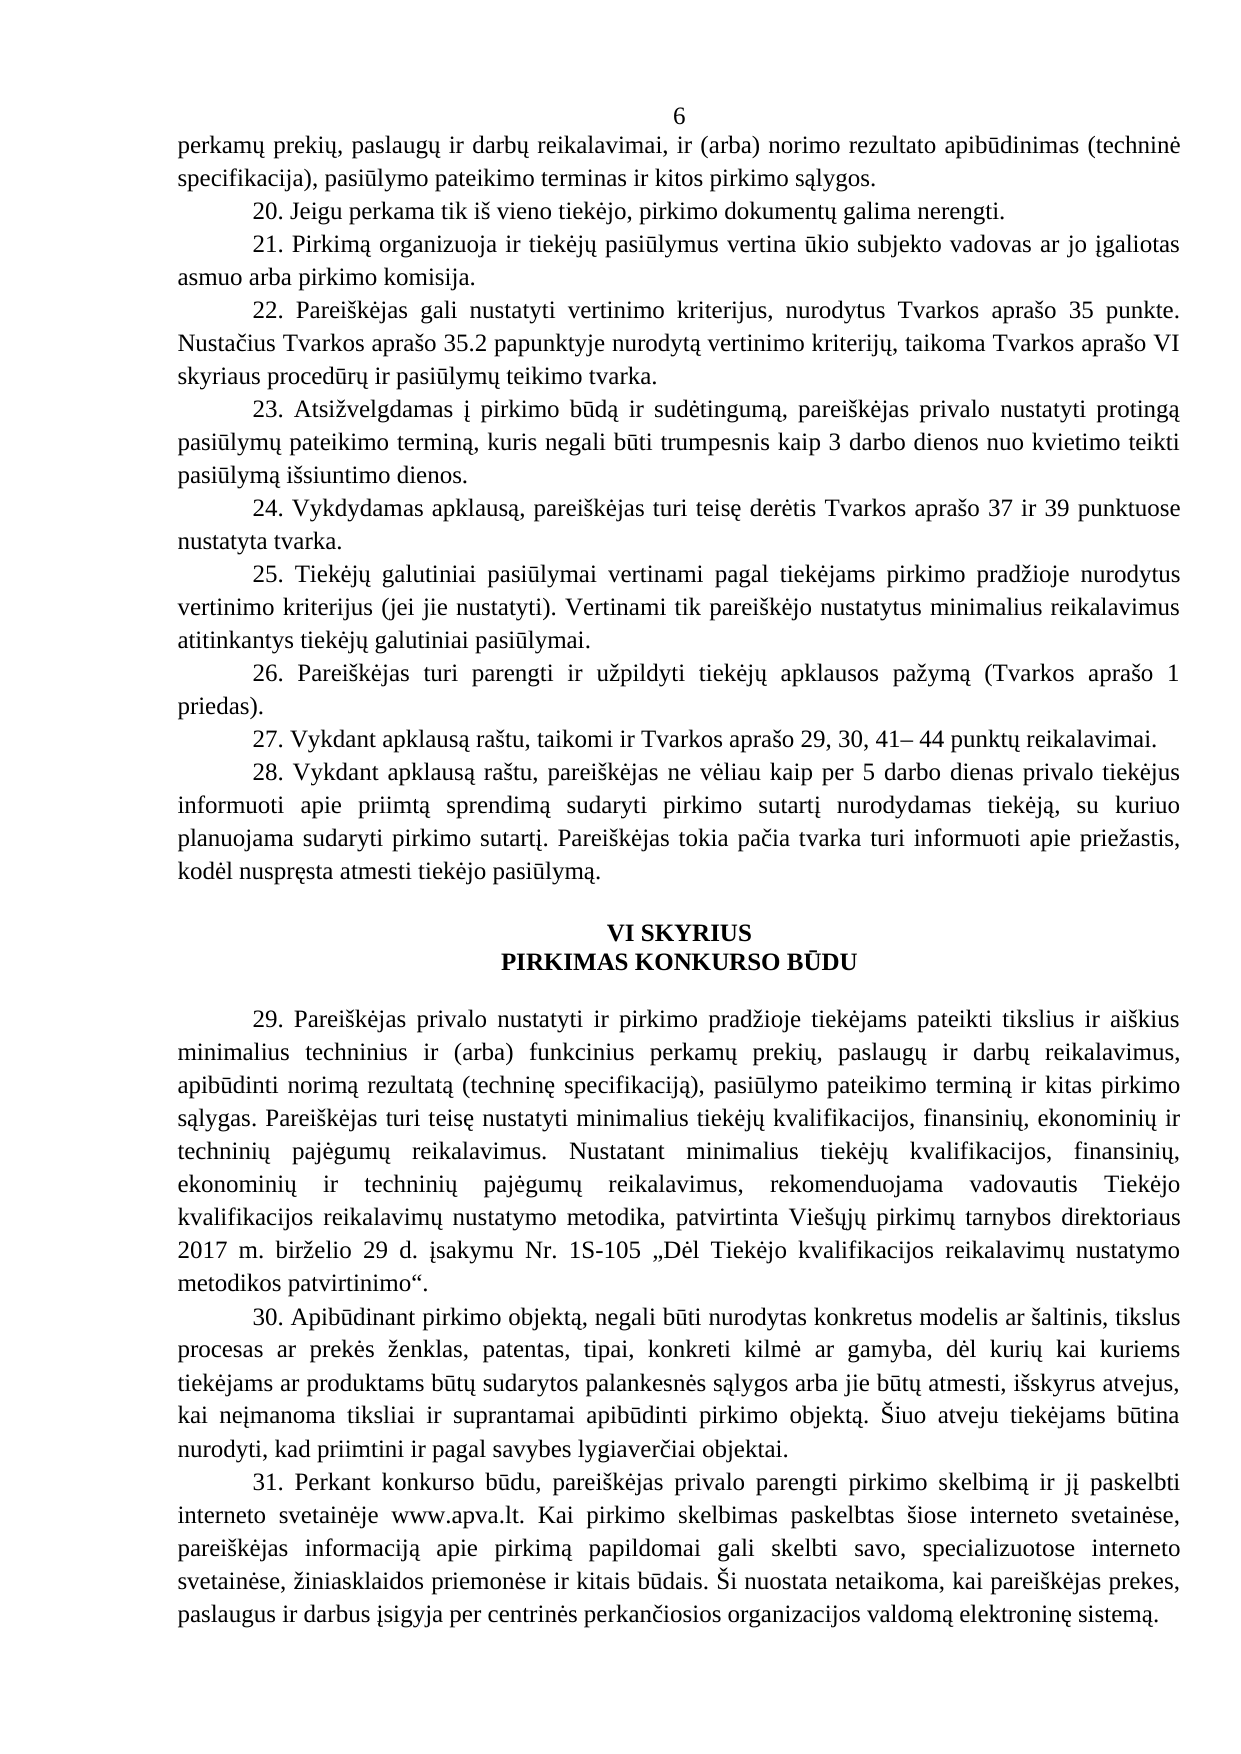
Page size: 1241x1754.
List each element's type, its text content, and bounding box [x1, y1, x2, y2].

text 21. Pirkimą organizuoja ir tiekėjų pasiūlymus vertina ūkio subjekto vadovas ar jo įgaliotas asmuo arba pirkimo komisija. [177, 229, 1181, 291]
text 23. Atsižvelgdamas į pirkimo būdą ir sudėtingumą, pareiškėjas privalo nustatyti protingą pasiūlymų pateikimo terminą, kuris negali būti trumpesnis kaip 3 darbo dienos nuo kvietimo teikti pasiūlymą išsiuntimo dienos. [177, 394, 1181, 489]
text 25. Tiekėjų galutiniai pasiūlymai vertinami pagal tiekėjams pirkimo pradžioje nurodytus vertinimo kriterijus (jei jie nustatyti). Vertinami tik pareiškėjo nustatytus minimalius reikalavimus atitinkantys tiekėjų galutiniai pasiūlymai. [177, 559, 1181, 654]
text 28. Vykdant apklausą raštu, pareiškėjas ne vėliau kaip per 5 darbo dienas privalo tiekėjus informuoti apie priimtą sprendimą sudaryti pirkimo sutartį nurodydamas tiekėją, su kuriuo planuojama sudaryti pirkimo sutartį. Pareiškėjas tokia pačia tvarka turi informuoti apie priežastis, kodėl nuspręsta atmesti tiekėjo pasiūlymą. [177, 757, 1181, 885]
text 31. Perkant konkurso būdu, pareiškėjas privalo parengti pirkimo skelbimą ir jį paskelbti interneto svetainėje www.apva.lt. Kai pirkimo skelbimas paskelbtas šiose interneto svetainėse, pareiškėjas informaciją apie pirkimą papildomai gali skelbti savo, specializuotose interneto svetainėse, žiniasklaidos priemonėse ir kitais būdais. Ši nuostata netaikoma, kai pareiškėjas prekes, paslaugus ir darbus įsigyja per centrinės perkančiosios organizacijos valdomą elektroninę sistemą. [177, 1467, 1181, 1627]
text 24. Vykdydamas apklausą, pareiškėjas turi teisę derėtis Tvarkos aprašo 37 ir 39 punktuose nustatyta tvarka. [177, 493, 1181, 555]
text 20. Jeigu perkama tik iš vieno tiekėjo, pirkimo dokumentų galima nerengti. [177, 196, 1181, 225]
text 26. Pareiškėjas turi parengti ir užpildyti tiekėjų apklausos pažymą (Tvarkos aprašo 1 priedas). [177, 658, 1181, 720]
text perkamų prekių, paslaugų ir darbų reikalavimai, ir (arba) norimo rezultato apibūdinimas (techninė specifikacija), pasiūlymo pateikimo terminas ir kitos pirkimo sąlygos. [177, 130, 1181, 192]
text PIRKIMAS KONKURSO BŪDU [177, 947, 1181, 976]
text 29. Pareiškėjas privalo nustatyti ir pirkimo pradžioje tiekėjams pateikti tikslius ir aiškius minimalius techninius ir (arba) funkcinius perkamų prekių, paslaugų ir darbų reikalavimus, apibūdinti norimą rezultatą (techninę specifikaciją), pasiūlymo pateikimo terminą ir kitas pirkimo sąlygas. Pareiškėjas turi teisę nustatyti minimalius tiekėjų kvalifikacijos, finansinių, ekonominių ir techninių pajėgumų reikalavimus. Nustatant minimalius tiekėjų kvalifikacijos, finansinių, ekonominių ir techninių pajėgumų reikalavimus, rekomenduojama vadovautis Tiekėjo kvalifikacijos reikalavimų nustatymo metodika, patvirtinta Viešųjų pirkimų tarnybos direktoriaus 2017 m. birželio 29 d. įsakymu Nr. 1S-105 „Dėl Tiekėjo kvalifikacijos reikalavimų nustatymo metodikos patvirtinimo“. [177, 1004, 1181, 1297]
text 30. Apibūdinant pirkimo objektą, negali būti nurodytas konkretus modelis ar šaltinis, tikslus procesas ar prekės ženklas, patentas, tipai, konkreti kilmė ar gamyba, dėl kurių kai kuriems tiekėjams ar produktams būtų sudarytos palankesnės sąlygos arba jie būtų atmesti, išskyrus atvejus, kai neįmanoma tiksliai ir suprantamai apibūdinti pirkimo objektą. Šiuo atveju tiekėjams būtina nurodyti, kad priimtini ir pagal savybes lygiaverčiai objektai. [177, 1302, 1181, 1462]
text 22. Pareiškėjas gali nustatyti vertinimo kriterijus, nurodytus Tvarkos aprašo 35 punkte. Nustačius Tvarkos aprašo 35.2 papunktyje nurodytą vertinimo kriterijų, taikoma Tvarkos aprašo VI skyriaus procedūrų ir pasiūlymų teikimo tvarka. [177, 295, 1181, 390]
text 27. Vykdant apklausą raštu, taikomi ir Tvarkos aprašo 29, 30, 41– 44 punktų reikalavimai. [177, 724, 1181, 753]
text VI SKYRIUS [177, 918, 1181, 947]
